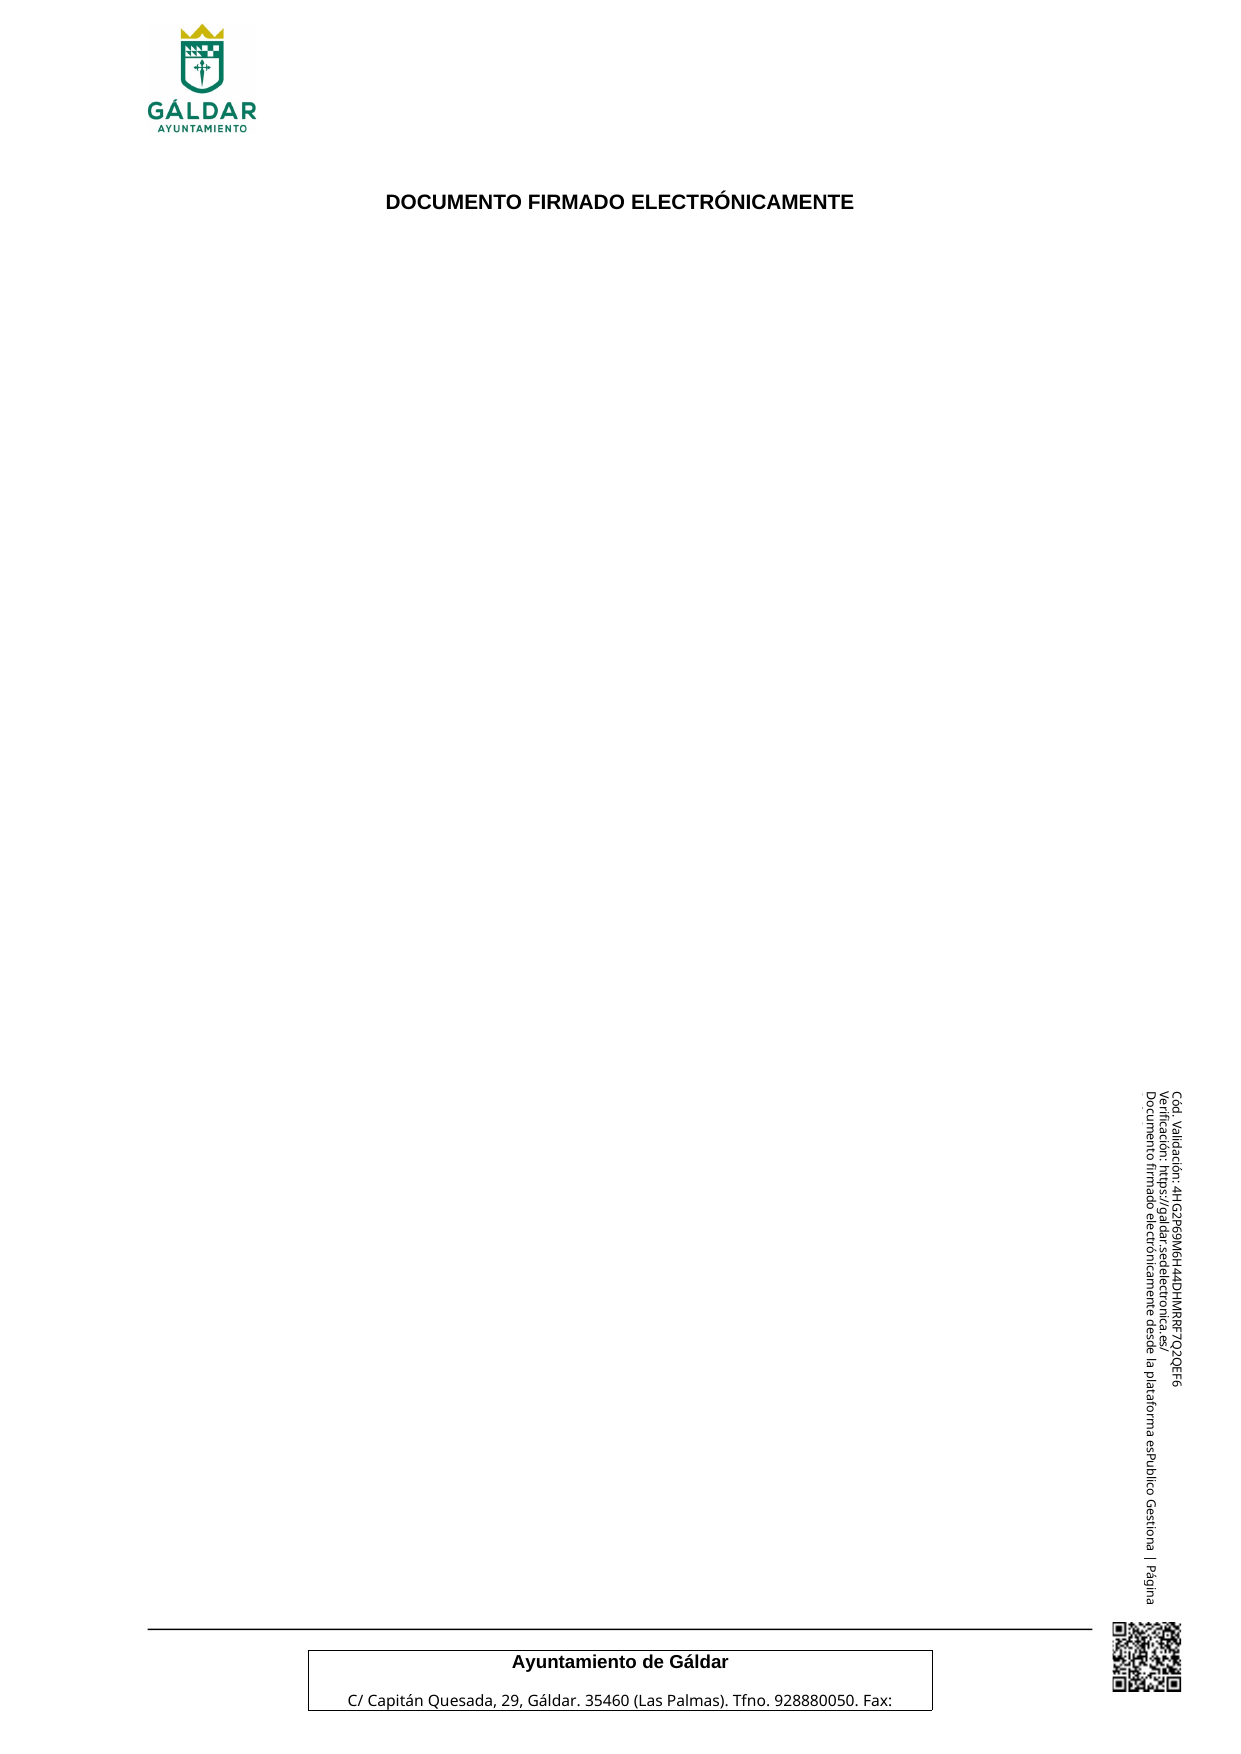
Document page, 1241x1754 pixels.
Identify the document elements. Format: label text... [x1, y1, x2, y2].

picture [1112, 1622, 1182, 1692]
text Cód. Validación: 4HG2P69M6H44DHMRRF7Q2QEF6 [1171, 1091, 1184, 1612]
picture [147, 23, 257, 133]
text Documento firmado electrónicamente desde la plataforma esPublico Gestiona | Página 2 de 2 [1143, 1091, 1158, 1612]
text Verificación: https://galdar.sedelectronica.es/ [1158, 1091, 1171, 1612]
subtitle DOCUMENTO FIRMADO ELECTRÓNICAMENTE [385, 190, 1105, 214]
